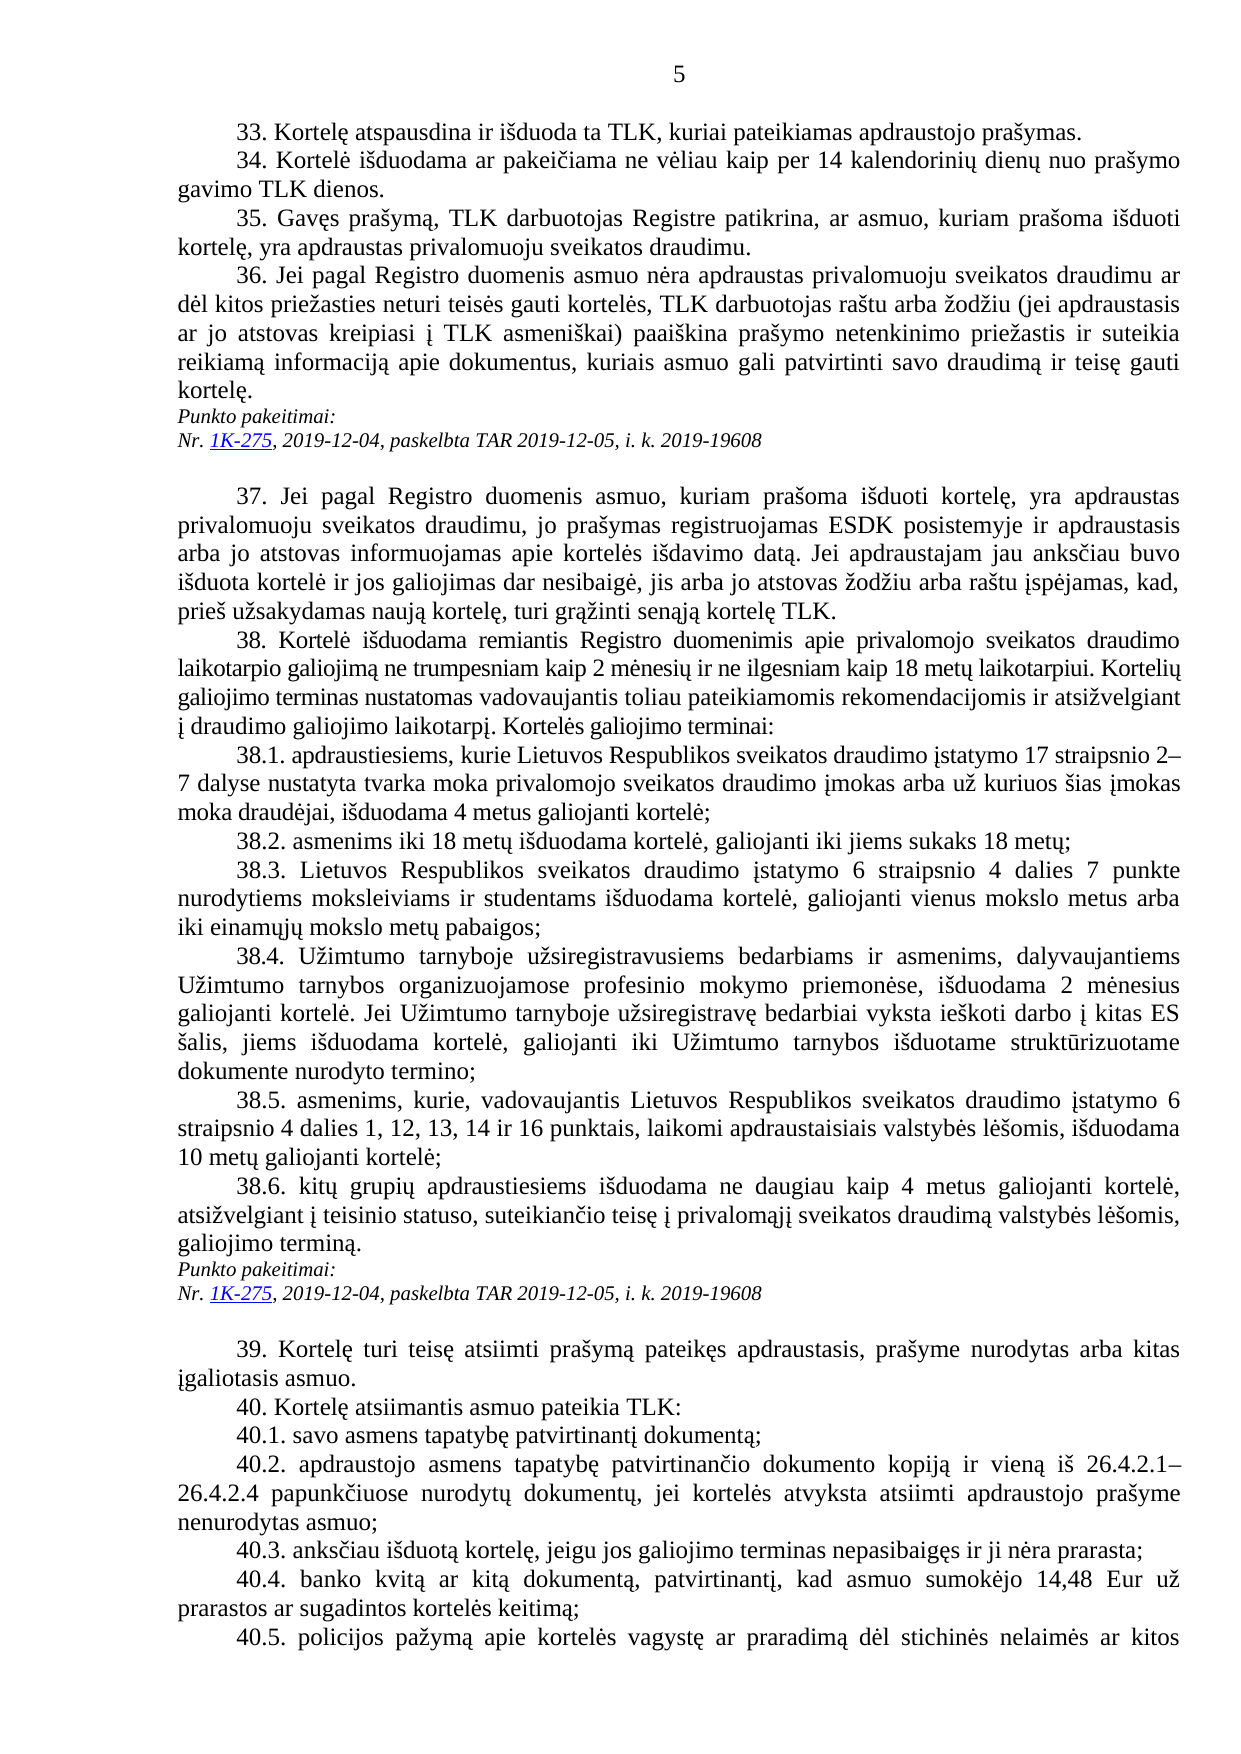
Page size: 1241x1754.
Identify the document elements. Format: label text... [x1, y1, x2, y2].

text 38.5. asmenims, kurie, vadovaujantis Lietuvos Respublikos sveikatos draudimo įstatymo 6 straipsnio 4 dalies 1, 12, 13, 14 ir 16 punktais, laikomi apdraustaisiais valstybės lėšomis, išduodama 10 metų galiojanti kortelė; [177, 1085, 1181, 1171]
text 38.6. kitų grupių apdraustiesiems išduodama ne daugiau kaip 4 metus galiojanti kortelė, atsižvelgiant į teisinio statuso, suteikiančio teisę į privalomąjį sveikatos draudimą valstybės lėšomis, galiojimo terminą. [177, 1171, 1181, 1257]
text Nr. 1K-275, 2019-12-04, paskelbta TAR 2019-12-05, i. k. 2019-19608 [177, 428, 1181, 452]
text 40. Kortelę atsiimantis asmuo pateikia TLK: [177, 1392, 1181, 1420]
text Punkto pakeitimai: [177, 404, 1181, 428]
text 40.2. apdraustojo asmens tapatybę patvirtinančio dokumento kopiją ir vieną iš 26.4.2.1– 26.4.2.4 papunkčiuose nurodytų dokumentų, jei kortelės atvyksta atsiimti apdraustojo prašyme nenurodytas asmuo; [177, 1449, 1181, 1535]
text 34. Kortelė išduodama ar pakeičiama ne vėliau kaip per 14 kalendorinių dienų nuo prašymo gavimo TLK dienos. [177, 145, 1181, 203]
text Nr. 1K-275, 2019-12-04, paskelbta TAR 2019-12-05, i. k. 2019-19608 [177, 1281, 1181, 1305]
text 37. Jei pagal Registro duomenis asmuo, kuriam prašoma išduoti kortelę, yra apdraustas privalomuoju sveikatos draudimu, jo prašymas registruojamas ESDK posistemyje ir apdraustasis arba jo atstovas informuojamas apie kortelės išdavimo datą. Jei apdraustajam jau anksčiau buvo išduota kortelė ir jos galiojimas dar nesibaigė, jis arba jo atstovas žodžiu arba raštu įspėjamas, kad, prieš užsakydamas naują kortelę, turi grąžinti senąją kortelę TLK. [177, 481, 1181, 625]
text 35. Gavęs prašymą, TLK darbuotojas Registre patikrina, ar asmuo, kuriam prašoma išduoti kortelę, yra apdraustas privalomuoju sveikatos draudimu. [177, 203, 1181, 260]
text 38.4. Užimtumo tarnyboje užsiregistravusiems bedarbiams ir asmenims, dalyvaujantiems Užimtumo tarnybos organizuojamose profesinio mokymo priemonėse, išduodama 2 mėnesius galiojanti kortelė. Jei Užimtumo tarnyboje užsiregistravę bedarbiai vyksta ieškoti darbo į kitas ES šalis, jiems išduodama kortelė, galiojanti iki Užimtumo tarnybos išduotame struktūrizuotame dokumente nurodyto termino; [177, 941, 1181, 1085]
text 33. Kortelę atspausdina ir išduoda ta TLK, kuriai pateikiamas apdraustojo prašymas. [177, 117, 1181, 145]
text 40.1. savo asmens tapatybę patvirtinantį dokumentą; [177, 1420, 1181, 1449]
text 38. Kortelė išduodama remiantis Registro duomenimis apie privalomojo sveikatos draudimo laikotarpio galiojimą ne trumpesniam kaip 2 mėnesių ir ne ilgesniam kaip 18 metų laikotarpiui. Kortelių galiojimo terminas nustatomas vadovaujantis toliau pateikiamomis rekomendacijomis ir atsižvelgiant į draudimo galiojimo laikotarpį. Kortelės galiojimo terminai: [177, 625, 1181, 740]
text 38.2. asmenims iki 18 metų išduodama kortelė, galiojanti iki jiems sukaks 18 metų; [177, 826, 1181, 855]
text 40.5. policijos pažymą apie kortelės vagystę ar praradimą dėl stichinės nelaimės ar kitos [177, 1622, 1181, 1650]
text 36. Jei pagal Registro duomenis asmuo nėra apdraustas privalomuoju sveikatos draudimu ar dėl kitos priežasties neturi teisės gauti kortelės, TLK darbuotojas raštu arba žodžiu (jei apdraustasis ar jo atstovas kreipiasi į TLK asmeniškai) paaiškina prašymo netenkinimo priežastis ir suteikia reikiamą informaciją apie dokumentus, kuriais asmuo gali patvirtinti savo draudimą ir teisę gauti kortelę. [177, 260, 1181, 404]
text 40.4. banko kvitą ar kitą dokumentą, patvirtinantį, kad asmuo sumokėjo 14,48 Eur už prarastos ar sugadintos kortelės keitimą; [177, 1564, 1181, 1622]
text 40.3. anksčiau išduotą kortelę, jeigu jos galiojimo terminas nepasibaigęs ir ji nėra prarasta; [177, 1535, 1181, 1564]
text Punkto pakeitimai: [177, 1257, 1181, 1281]
text 39. Kortelę turi teisę atsiimti prašymą pateikęs apdraustasis, prašyme nurodytas arba kitas įgaliotasis asmuo. [177, 1334, 1181, 1392]
text 38.3. Lietuvos Respublikos sveikatos draudimo įstatymo 6 straipsnio 4 dalies 7 punkte nurodytiems moksleiviams ir studentams išduodama kortelė, galiojanti vienus mokslo metus arba iki einamųjų mokslo metų pabaigos; [177, 855, 1181, 941]
text 38.1. apdraustiesiems, kurie Lietuvos Respublikos sveikatos draudimo įstatymo 17 straipsnio 2–7 dalyse nustatyta tvarka moka privalomojo sveikatos draudimo įmokas arba už kuriuos šias įmokas moka draudėjai, išduodama 4 metus galiojanti kortelė; [177, 740, 1181, 826]
